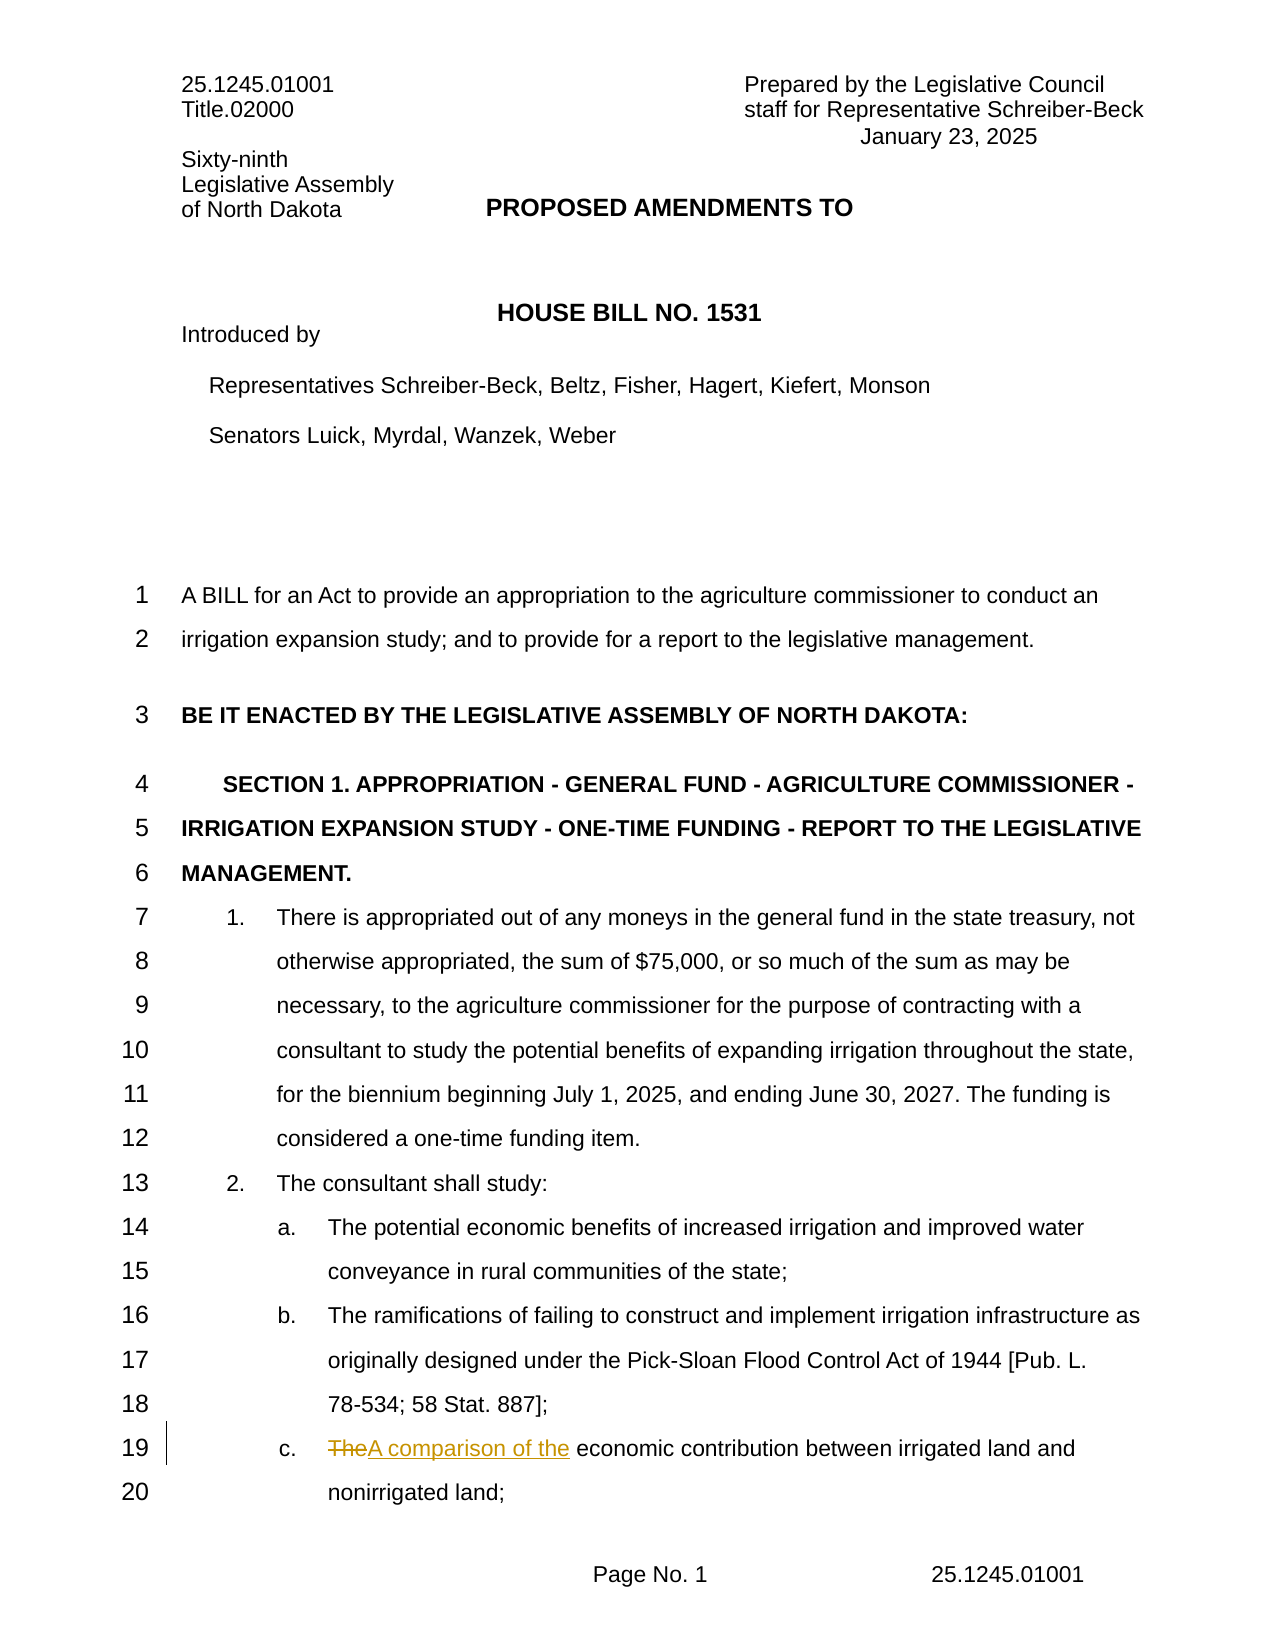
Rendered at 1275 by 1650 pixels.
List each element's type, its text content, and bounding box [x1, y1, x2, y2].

title House BILL NO. 1531 [490, 297, 762, 326]
table_cell January 23, 2025 [744, 123, 1153, 173]
title A BILL for an Act to provide an appropriation to the agriculture commissioner to conduct an irrigation expansion study; and to provide for a report to the legislative management. [181, 568, 1154, 657]
text BE IT ENACTED BY THE LEGISLATIVE ASSEMBLY OF NORTH DAKOTA: [181, 688, 1154, 732]
text Introduced by [181, 323, 1154, 348]
text 1. There is appropriated out of any moneys in the general fund in the state treasury, not otherwise appropriated, the sum of $75,000, or so much of the sum as may be necessary, to the agriculture commissioner for the purpose of contracting with a consultant to study the potential benefits of expanding irrigation throughout the state, for the biennium beginning July 1, 2025, and ending June 30, 2027. The funding is considered a one‑time funding item. [181, 890, 1154, 1156]
text b. The ramifications of failing to construct and implement irrigation infrastructure as originally designed under the Pick‑Sloan Flood Control Act of 1944 [Pub. L. 78‑534; 58 Stat. 887]; [181, 1288, 1154, 1421]
text SECTION 1. APPROPRIATION ‑ GENERAL FUND ‑ AGRICULTURE COMMISSIONER ‑ IRRIGATION EXPANSION STUDY ‑ ONE‑TIME FUNDING ‑ REPORT TO THE LEGISLATIVE MANAGEMENT. [181, 757, 1154, 890]
table_header 25.1245.01001 Title.02000 [181, 73, 744, 123]
table_cell Sixty-ninth [181, 123, 744, 173]
text Legislative Assembly [181, 173, 1154, 198]
text a. The potential economic benefits of increased irrigation and improved water conveyance in rural communities of the state; [181, 1200, 1154, 1288]
text Representatives Schreiber-Beck, Beltz, Fisher, Hagert, Kiefert, Monson [208, 375, 1154, 398]
text 2. The consultant shall study: [181, 1156, 1154, 1200]
table_header Prepared by the Legislative Council staff for Representative Schreiber-Beck [744, 73, 1153, 123]
title PROPOSED AMENDMENTS TO [486, 192, 872, 221]
text c. A comparison of the economic contribution between irrigated land and nonirrigated land; [181, 1421, 1154, 1510]
text Senators Luick, Myrdal, Wanzek, Weber [208, 425, 1154, 448]
text of North Dakota [181, 198, 1154, 223]
